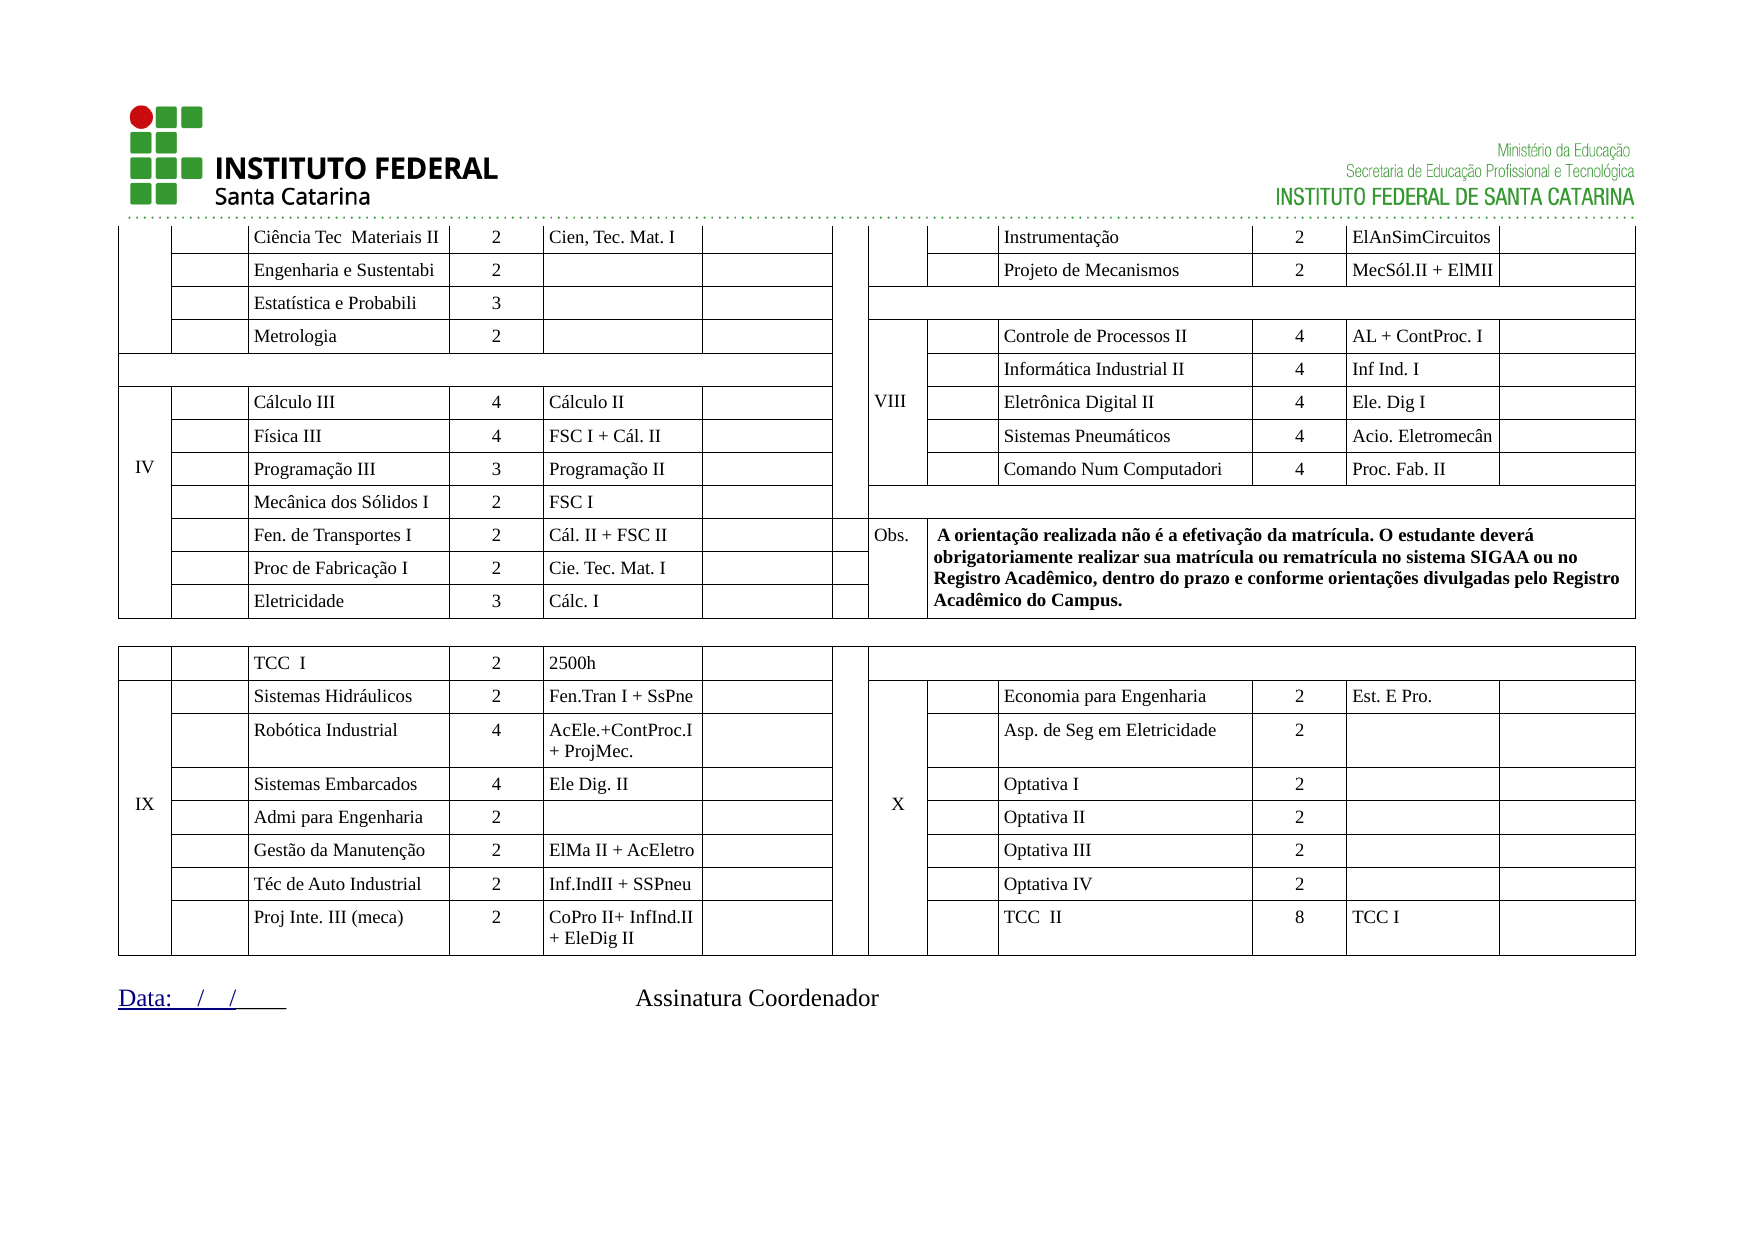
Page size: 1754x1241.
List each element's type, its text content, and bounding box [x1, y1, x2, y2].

table_cell [1347, 801, 1499, 833]
table_cell [172, 486, 248, 518]
table_cell [1500, 714, 1635, 767]
table_cell IX [119, 681, 171, 954]
table_cell Programação III [249, 453, 449, 485]
table_cell 2 [1253, 768, 1346, 800]
table_cell Inf Ind. I [1347, 354, 1499, 386]
table_cell 2 [450, 681, 543, 713]
table_header 2500h [544, 647, 702, 679]
table_header [703, 647, 832, 679]
table_cell [172, 226, 248, 253]
table_cell [869, 287, 1635, 319]
table_cell Fen. de Transportes I [249, 519, 449, 551]
table_cell Eletrônica Digital II [999, 387, 1252, 419]
table_cell 2 [1253, 835, 1346, 867]
table_cell AcEle.+ContProc.I + ProjMec. [544, 714, 702, 767]
table_cell 3 [450, 585, 543, 617]
table_cell Cálc. I [544, 585, 702, 617]
table_cell 4 [450, 768, 543, 800]
table_cell 2 [1253, 801, 1346, 833]
table_cell [119, 226, 171, 352]
table_cell Obs. [869, 519, 927, 617]
table_cell Optativa III [999, 835, 1252, 867]
table_cell Gestão da Manutenção [249, 835, 449, 867]
picture [73, 87, 1687, 226]
table_cell [703, 714, 832, 767]
table_cell [928, 901, 998, 954]
table_cell Ciência Tec Materiais II [249, 226, 449, 253]
table_cell [928, 681, 998, 713]
table_cell Sistemas Hidráulicos [249, 681, 449, 713]
table_cell [869, 226, 927, 286]
table_cell [172, 801, 248, 833]
table_cell 2 [1253, 226, 1346, 253]
table_cell [703, 254, 832, 286]
table_cell 2 [1253, 254, 1346, 286]
table_cell [703, 486, 832, 518]
table_cell [1347, 835, 1499, 867]
table_cell 4 [1253, 420, 1346, 452]
table_header [172, 647, 248, 679]
table_cell 2 [450, 320, 543, 352]
table_cell Instrumentação [999, 226, 1252, 253]
table_cell 4 [1253, 354, 1346, 386]
table_cell 2 [1253, 714, 1346, 767]
table_cell 2 [1253, 681, 1346, 713]
table_cell 2 [450, 226, 543, 253]
table_cell Metrologia [249, 320, 449, 352]
table_cell Projeto de Mecanismos [999, 254, 1252, 286]
table_cell [703, 552, 832, 584]
table_cell 2 [450, 519, 543, 551]
table_header [869, 647, 1635, 679]
table_cell Optativa II [999, 801, 1252, 833]
table_cell AL + ContProc. I [1347, 320, 1499, 352]
table_cell 2 [450, 868, 543, 900]
table_cell [1500, 254, 1635, 286]
text Data:__/__/____ Assinatura Coordenador [118, 983, 1636, 1012]
table_cell [1500, 835, 1635, 867]
table_cell IV [119, 387, 171, 617]
table_cell 2 [450, 835, 543, 867]
table_cell Admi para Engenharia [249, 801, 449, 833]
table_cell Est. E Pro. [1347, 681, 1499, 713]
table_cell Optativa I [999, 768, 1252, 800]
table_cell X [869, 681, 927, 954]
table_cell Cál. II + FSC II [544, 519, 702, 551]
table_cell [928, 354, 998, 386]
table_cell [833, 552, 868, 584]
table_cell Cálculo II [544, 387, 702, 419]
table_cell [928, 226, 998, 253]
table_cell Física III [249, 420, 449, 452]
table_cell Sistemas Embarcados [249, 768, 449, 800]
table_cell [703, 320, 832, 352]
table_cell Cien, Tec. Mat. I [544, 226, 702, 253]
table_cell 2 [450, 254, 543, 286]
table_cell [1500, 768, 1635, 800]
table_cell 2 [450, 801, 543, 833]
table_cell Eletricidade [249, 585, 449, 617]
table_cell [1347, 714, 1499, 767]
table_cell 2 [1253, 868, 1346, 900]
table_cell VIII [869, 320, 927, 485]
table_cell [544, 254, 702, 286]
table_cell [172, 681, 248, 713]
table_cell [1500, 901, 1635, 954]
table_cell [928, 714, 998, 767]
table_cell Economia para Engenharia [999, 681, 1252, 713]
table_cell 3 [450, 453, 543, 485]
table_cell [1347, 868, 1499, 900]
table_cell TCC I [1347, 901, 1499, 954]
table_cell Cie. Tec. Mat. I [544, 552, 702, 584]
table_cell [703, 453, 832, 485]
table_cell [172, 519, 248, 551]
table_cell Cálculo III [249, 387, 449, 419]
table_cell Fen.Tran I + SsPne [544, 681, 702, 713]
table_header [119, 647, 171, 679]
table_cell Optativa IV [999, 868, 1252, 900]
table_header TCC I [249, 647, 449, 679]
table_cell [172, 420, 248, 452]
table_cell [172, 453, 248, 485]
table_cell [703, 801, 832, 833]
table_cell Proc. Fab. II [1347, 453, 1499, 485]
table_cell [703, 768, 832, 800]
table_cell [172, 287, 248, 319]
table_cell [544, 320, 702, 352]
table_cell Asp. de Seg em Eletricidade [999, 714, 1252, 767]
table_cell [172, 901, 248, 954]
table_cell [1500, 453, 1635, 485]
table_cell Ele. Dig I [1347, 387, 1499, 419]
table_cell [703, 420, 832, 452]
table_cell [1500, 420, 1635, 452]
table_cell [703, 287, 832, 319]
table_cell [1500, 320, 1635, 352]
table_cell 4 [450, 420, 543, 452]
table_cell [172, 768, 248, 800]
table_cell Acio. Eletromecân [1347, 420, 1499, 452]
table_cell Engenharia e Sustentabi [249, 254, 449, 286]
table_cell FSC I [544, 486, 702, 518]
table_cell Robótica Industrial [249, 714, 449, 767]
table_cell 8 [1253, 901, 1346, 954]
table_cell ElAnSimCircuitos [1347, 226, 1499, 253]
table_cell Informática Industrial II [999, 354, 1252, 386]
table_cell FSC I + Cál. II [544, 420, 702, 452]
table_cell [544, 801, 702, 833]
table_cell MecSól.II + ElMII [1347, 254, 1499, 286]
table_cell 2 [450, 486, 543, 518]
table_header [833, 226, 868, 518]
table_cell [172, 387, 248, 419]
table_cell [1500, 387, 1635, 419]
table_cell Estatística e Probabili [249, 287, 449, 319]
table_cell 3 [450, 287, 543, 319]
table_cell A orientação realizada não é a efetivação da matrícula. O estudante deverá obrigatoriamente realizar sua matrícula ou rematrícula no sistema SIGAA ou no Registro Acadêmico, dentro do prazo e conforme orientações divulgadas pelo Registro Acadêmico do Campus. [928, 519, 1635, 617]
table_cell [544, 287, 702, 319]
table_cell [1500, 801, 1635, 833]
table_cell [703, 585, 832, 617]
table_cell [928, 387, 998, 419]
table_cell 2 [450, 552, 543, 584]
table_cell [1500, 681, 1635, 713]
table_cell [869, 486, 1635, 518]
table_cell [928, 835, 998, 867]
table_cell [119, 354, 832, 386]
table_cell [172, 254, 248, 286]
table_cell [172, 320, 248, 352]
table_cell [928, 768, 998, 800]
table_cell [1500, 354, 1635, 386]
table_cell [928, 453, 998, 485]
table_cell 2 [450, 901, 543, 954]
table_cell Téc de Auto Industrial [249, 868, 449, 900]
table_cell [172, 585, 248, 617]
table_cell [703, 519, 832, 551]
table_cell [1500, 868, 1635, 900]
table_cell [1347, 768, 1499, 800]
table_cell [172, 835, 248, 867]
table_cell [703, 226, 832, 253]
table_cell [172, 552, 248, 584]
table_cell Proj Inte. III (meca) [249, 901, 449, 954]
table_cell [703, 387, 832, 419]
table_cell 4 [1253, 320, 1346, 352]
table_cell Sistemas Pneumáticos [999, 420, 1252, 452]
table_cell [703, 868, 832, 900]
table_cell Inf.IndII + SSPneu [544, 868, 702, 900]
table_cell [703, 901, 832, 954]
table_cell [172, 868, 248, 900]
table_cell Mecânica dos Sólidos I [249, 486, 449, 518]
table_cell [928, 868, 998, 900]
table_cell [833, 585, 868, 617]
table_cell [703, 681, 832, 713]
table_cell [928, 254, 998, 286]
table_header 2 [450, 647, 543, 679]
table_cell [928, 420, 998, 452]
table_cell ElMa II + AcEletro [544, 835, 702, 867]
table_cell [928, 320, 998, 352]
table_header [833, 647, 868, 954]
table_cell Ele Dig. II [544, 768, 702, 800]
table_cell Comando Num Computadori [999, 453, 1252, 485]
table_cell [172, 714, 248, 767]
table_cell [1500, 226, 1635, 253]
table_cell 4 [450, 714, 543, 767]
table_cell TCC II [999, 901, 1252, 954]
table_cell 4 [450, 387, 543, 419]
table_cell [928, 801, 998, 833]
table_cell 4 [1253, 387, 1346, 419]
table_cell 4 [1253, 453, 1346, 485]
table_cell [703, 835, 832, 867]
table_cell Proc de Fabricação I [249, 552, 449, 584]
table_cell CoPro II+ InfInd.II + EleDig II [544, 901, 702, 954]
table_cell [833, 519, 868, 551]
table_cell Controle de Processos II [999, 320, 1252, 352]
table_cell Programação II [544, 453, 702, 485]
